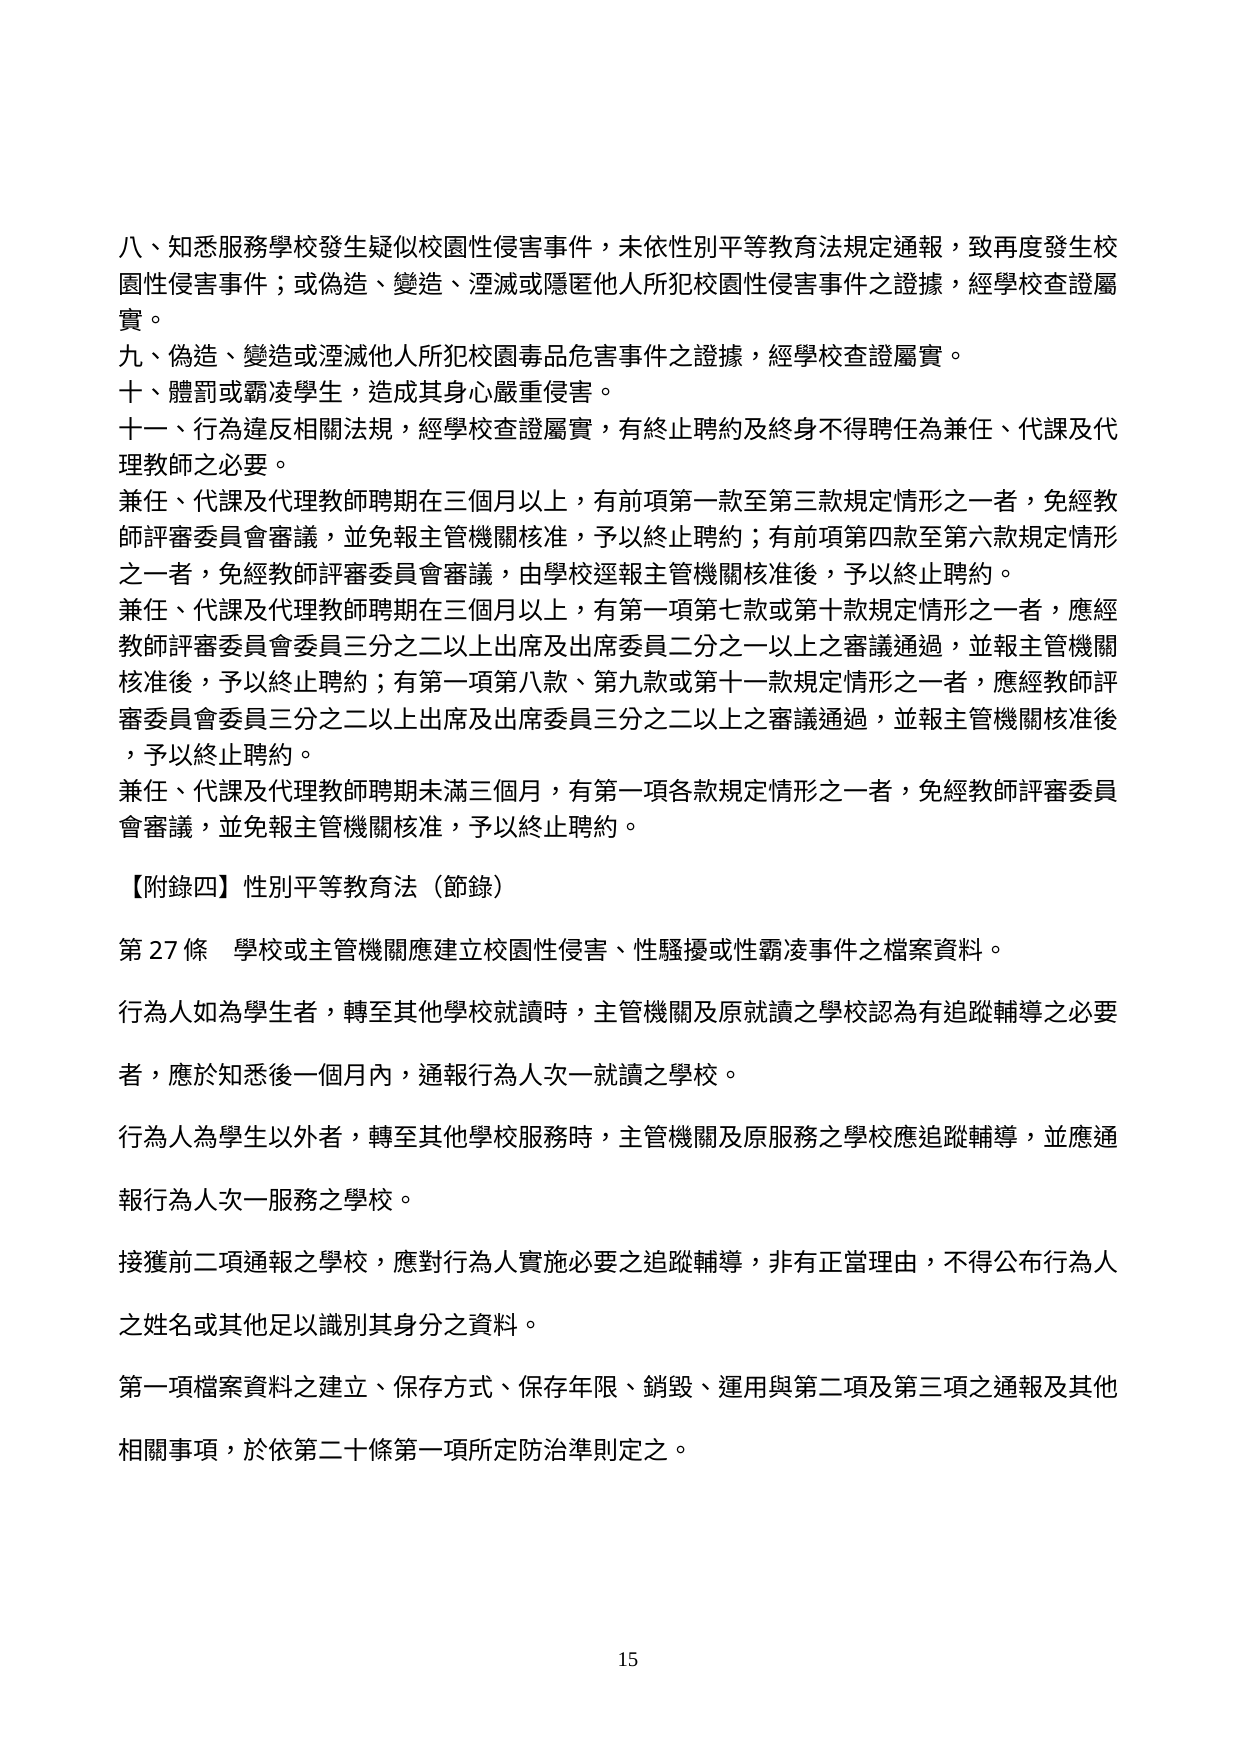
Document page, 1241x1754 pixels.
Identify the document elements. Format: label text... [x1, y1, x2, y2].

text 第一項檔案資料之建立、保存方式、保存年限、銷毀、運用與第二項及第三項之通報及其他相關事項，於依第二十條第一項所定防治準則定之。 [118, 1344, 1137, 1469]
text ，予以終止聘約。 [118, 735, 1137, 772]
text 行為人如為學生者，轉至其他學校就讀時，主管機關及原就讀之學校認為有追蹤輔導之必要者，應於知悉後一個月內，通報行為人次一就讀之學校。 [118, 969, 1137, 1094]
text 十一、行為違反相關法規，經學校查證屬實，有終止聘約及終身不得聘任為兼任、代課及代理教師之必要。 [118, 409, 1137, 482]
text 行為人為學生以外者，轉至其他學校服務時，主管機關及原服務之學校應追蹤輔導，並應通報行為人次一服務之學校。 [118, 1094, 1137, 1219]
text 八、知悉服務學校發生疑似校園性侵害事件，未依性別平等教育法規定通報，致再度發生校園性侵害事件；或偽造、變造、湮滅或隱匿他人所犯校園性侵害事件之證據，經學校查證屬實。 [118, 228, 1137, 337]
text 兼任、代課及代理教師聘期未滿三個月，有第一項各款規定情形之一者，免經教師評審委員會審議，並免報主管機關核准，予以終止聘約。 [118, 772, 1137, 844]
text 接獲前二項通報之學校，應對行為人實施必要之追蹤輔導，非有正當理由，不得公布行為人之姓名或其他足以識別其身分之資料。 [118, 1219, 1137, 1344]
text 十、體罰或霸凌學生，造成其身心嚴重侵害。 [118, 373, 1137, 409]
text 【附錄四】性別平等教育法（節錄） [118, 844, 1137, 907]
text 兼任、代課及代理教師聘期在三個月以上，有第一項第七款或第十款規定情形之一者，應經教師評審委員會委員三分之二以上出席及出席委員二分之一以上之審議通過，並報主管機關核准後，予以終止聘約；有第一項第八款、第九款或第十一款規定情形之一者，應經教師評審委員會委員三分之二以上出席及出席委員三分之二以上之審議通過，並報主管機關核准後 [118, 590, 1137, 735]
text 兼任、代課及代理教師聘期在三個月以上，有前項第一款至第三款規定情形之一者，免經教師評審委員會審議，並免報主管機關核准，予以終止聘約；有前項第四款至第六款規定情形之一者，免經教師評審委員會審議，由學校逕報主管機關核准後，予以終止聘約。 [118, 482, 1137, 590]
text 第27條 學校或主管機關應建立校園性侵害、性騷擾或性霸凌事件之檔案資料。 [118, 907, 1137, 969]
text 九、偽造、變造或湮滅他人所犯校園毒品危害事件之證據，經學校查證屬實。 [118, 337, 1137, 373]
